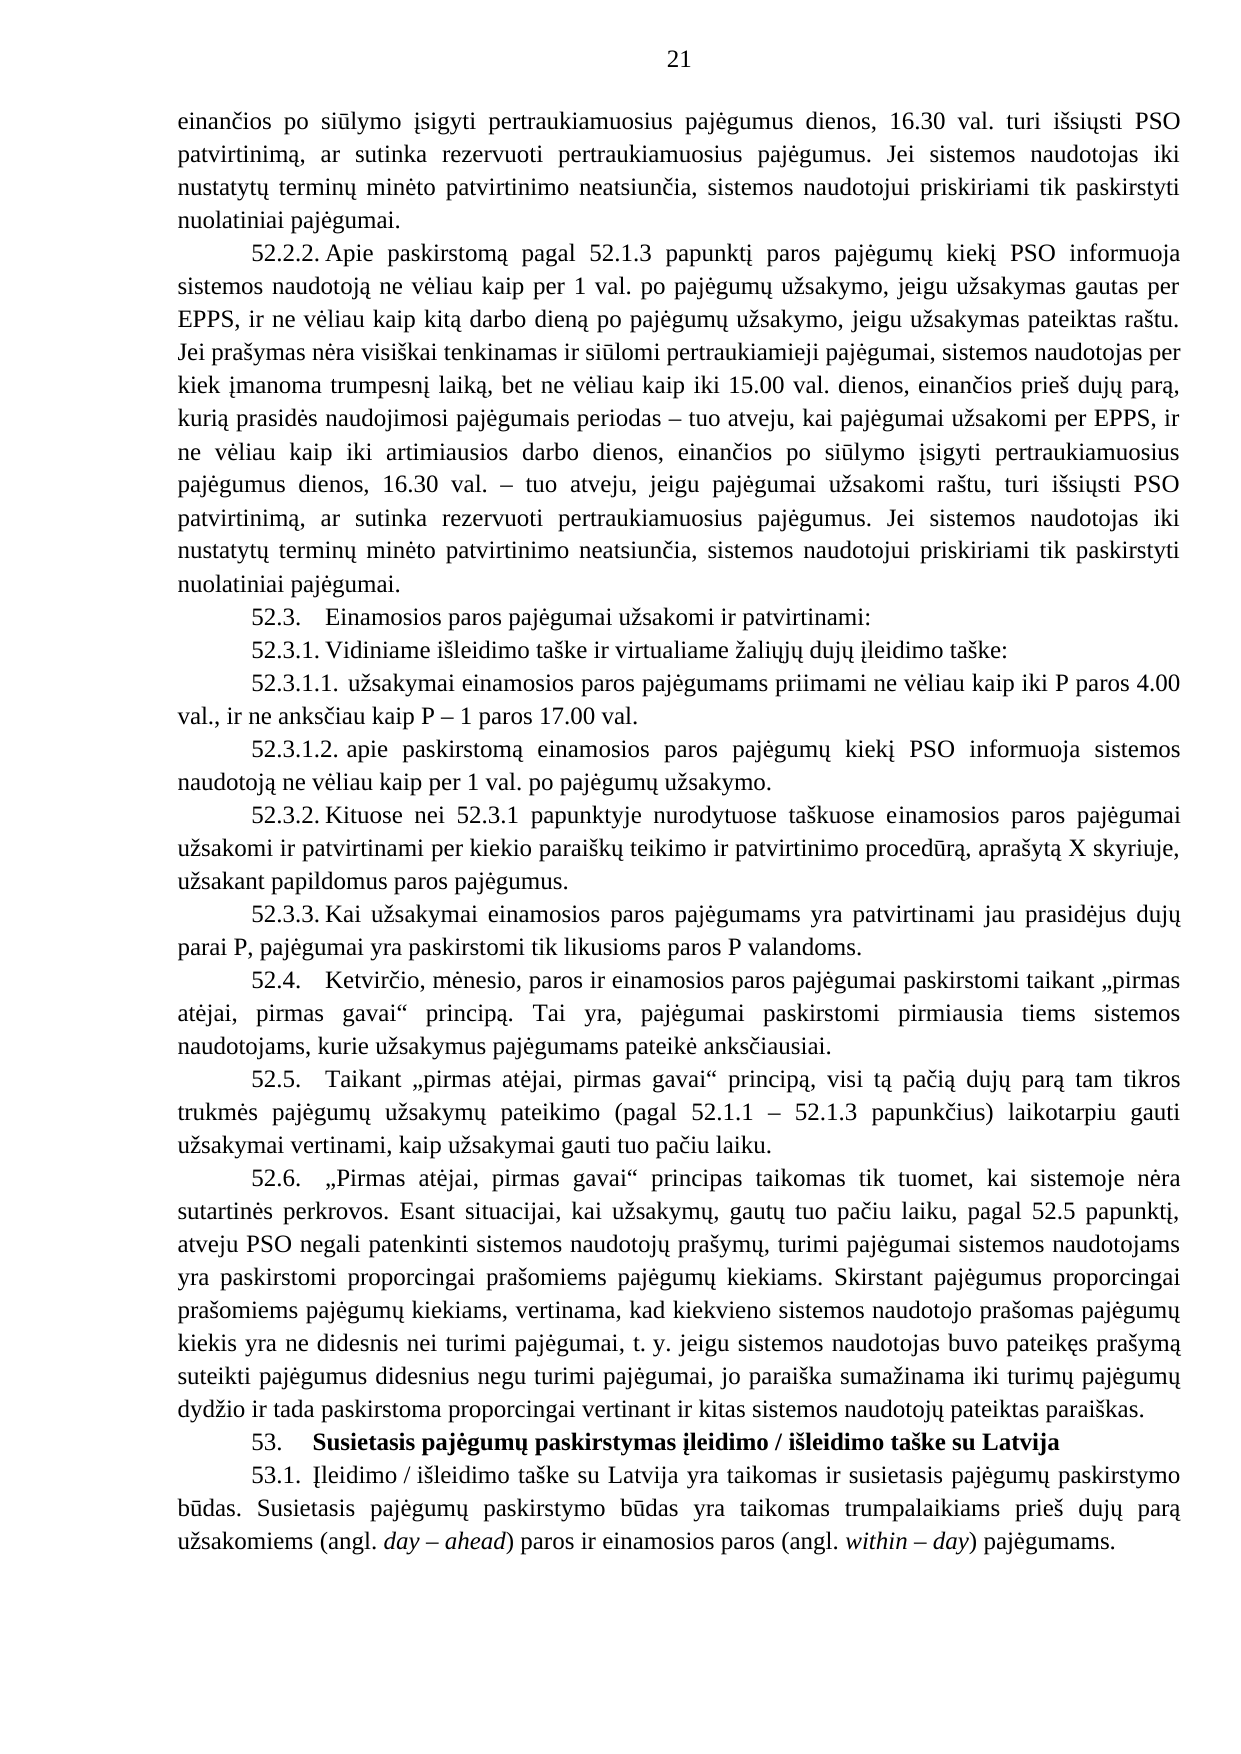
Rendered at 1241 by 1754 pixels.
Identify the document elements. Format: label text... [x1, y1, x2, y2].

text 53. Susietasis pajėgumų paskirstymas įleidimo / išleidimo taške su Latvija [177, 1427, 1181, 1456]
text 52.3.3. Kai užsakymai einamosios paros pajėgumams yra patvirtinami jau prasidėjus dujų parai P, pajėgumai yra paskirstomi tik likusioms paros P valandoms. [177, 899, 1181, 961]
text 52.6. „Pirmas atėjai, pirmas gavai“ principas taikomas tik tuomet, kai sistemoje nėra sutartinės perkrovos. Esant situacijai, kai užsakymų, gautų tuo pačiu laiku, pagal 52.5 papunktį, atveju PSO negali patenkinti sistemos naudotojų prašymų, turimi pajėgumai sistemos naudotojams yra paskirstomi proporcingai prašomiems pajėgumų kiekiams. Skirstant pajėgumus proporcingai prašomiems pajėgumų kiekiams, vertinama, kad kiekvieno sistemos naudotojo prašomas pajėgumų kiekis yra ne didesnis nei turimi pajėgumai, t. y. jeigu sistemos naudotojas buvo pateikęs prašymą suteikti pajėgumus didesnius negu turimi pajėgumai, jo paraiška sumažinama iki turimų pajėgumų dydžio ir tada paskirstoma proporcingai vertinant ir kitas sistemos naudotojų pateiktas paraiškas. [177, 1163, 1181, 1423]
text einančios po siūlymo įsigyti pertraukiamuosius pajėgumus dienos, 16.30 val. turi išsiųsti PSO patvirtinimą, ar sutinka rezervuoti pertraukiamuosius pajėgumus. Jei sistemos naudotojas iki nustatytų terminų minėto patvirtinimo neatsiunčia, sistemos naudotojui priskiriami tik paskirstyti nuolatiniai pajėgumai. [177, 106, 1181, 234]
text 52.3.1.1. užsakymai einamosios paros pajėgumams priimami ne vėliau kaip iki P paros 4.00 val., ir ne anksčiau kaip P – 1 paros 17.00 val. [177, 668, 1181, 729]
text 52.3.1.2. apie paskirstomą einamosios paros pajėgumų kiekį PSO informuoja sistemos naudotoją ne vėliau kaip per 1 val. po pajėgumų užsakymo. [177, 734, 1181, 796]
text 52.2.2. Apie paskirstomą pagal 52.1.3 papunktį paros pajėgumų kiekį PSO informuoja sistemos naudotoją ne vėliau kaip per 1 val. po pajėgumų užsakymo, jeigu užsakymas gautas per EPPS, ir ne vėliau kaip kitą darbo dieną po pajėgumų užsakymo, jeigu užsakymas pateiktas raštu. Jei prašymas nėra visiškai tenkinamas ir siūlomi pertraukiamieji pajėgumai, sistemos naudotojas per kiek įmanoma trumpesnį laiką, bet ne vėliau kaip iki 15.00 val. dienos, einančios prieš dujų parą, kurią prasidės naudojimosi pajėgumais periodas – tuo atveju, kai pajėgumai užsakomi per EPPS, ir ne vėliau kaip iki artimiausios darbo dienos, einančios po siūlymo įsigyti pertraukiamuosius pajėgumus dienos, 16.30 val. – tuo atveju, jeigu pajėgumai užsakomi raštu, turi išsiųsti PSO patvirtinimą, ar sutinka rezervuoti pertraukiamuosius pajėgumus. Jei sistemos naudotojas iki nustatytų terminų minėto patvirtinimo neatsiunčia, sistemos naudotojui priskiriami tik paskirstyti nuolatiniai pajėgumai. [177, 238, 1181, 597]
text 52.3.2. Kituose nei 52.3.1 papunktyje nurodytuose taškuose einamosios paros pajėgumai užsakomi ir patvirtinami per kiekio paraiškų teikimo ir patvirtinimo procedūrą, aprašytą X skyriuje, užsakant papildomus paros pajėgumus. [177, 800, 1181, 894]
text 52.4. Ketvirčio, mėnesio, paros ir einamosios paros pajėgumai paskirstomi taikant „pirmas atėjai, pirmas gavai“ principą. Tai yra, pajėgumai paskirstomi pirmiausia tiems sistemos naudotojams, kurie užsakymus pajėgumams pateikė anksčiausiai. [177, 965, 1181, 1060]
text 52.3. Einamosios paros pajėgumai užsakomi ir patvirtinami: [177, 602, 1181, 630]
text 52.5. Taikant „pirmas atėjai, pirmas gavai“ principą, visi tą pačią dujų parą tam tikros trukmės pajėgumų užsakymų pateikimo (pagal 52.1.1 – 52.1.3 papunkčius) laikotarpiu gauti užsakymai vertinami, kaip užsakymai gauti tuo pačiu laiku. [177, 1064, 1181, 1159]
text 52.3.1. Vidiniame išleidimo taške ir virtualiame žaliųjų dujų įleidimo taške: [177, 635, 1181, 663]
text 53.1. Įleidimo / išleidimo taške su Latvija yra taikomas ir susietasis pajėgumų paskirstymo būdas. Susietasis pajėgumų paskirstymo būdas yra taikomas trumpalaikiams prieš dujų parą užsakomiems (angl. day – ahead) paros ir einamosios paros (angl. within – day) pajėgumams. [177, 1460, 1181, 1555]
